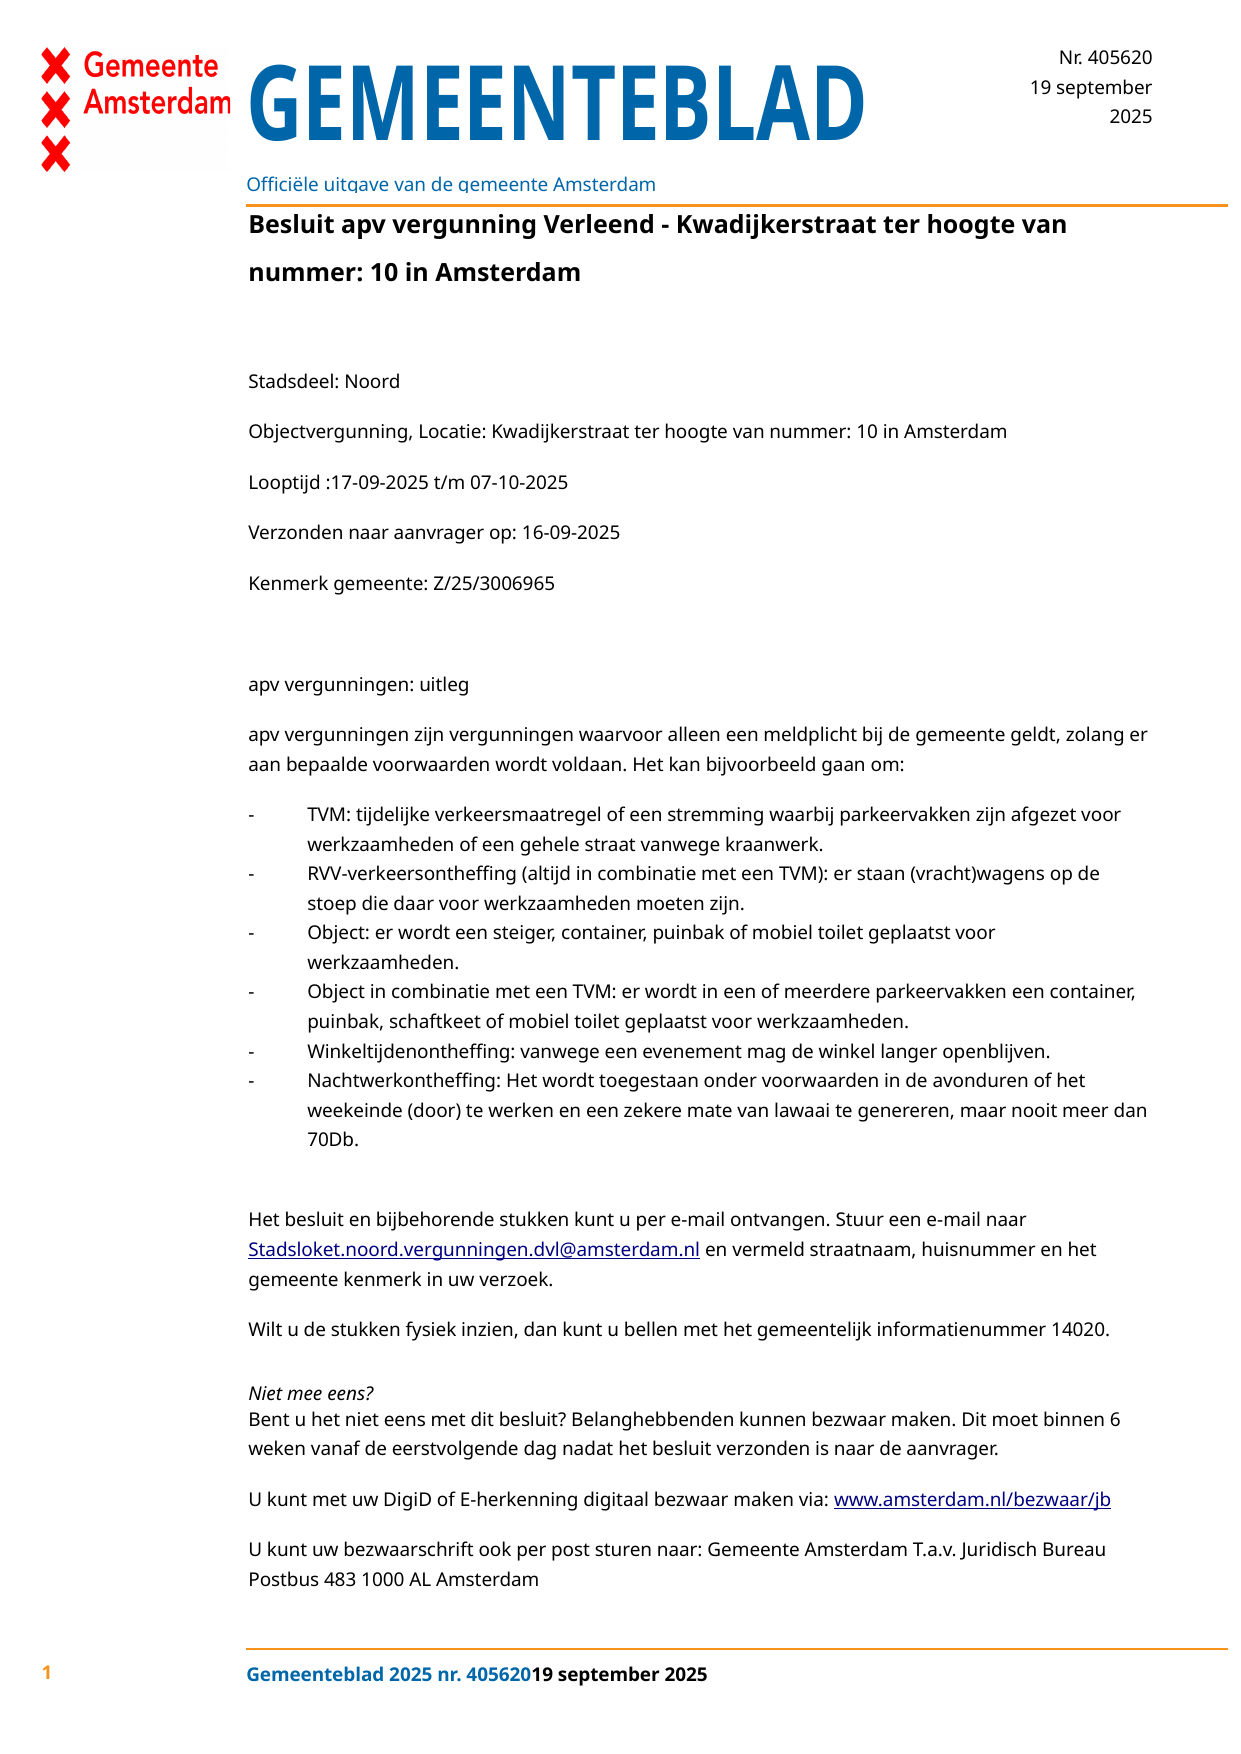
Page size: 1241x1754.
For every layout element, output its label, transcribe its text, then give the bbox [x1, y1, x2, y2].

text U kunt uw bezwaarschrift ook per post sturen naar: Gemeente Amsterdam T.a.v. Juridisch Bureau Postbus 483 1000 AL Amsterdam [248, 1536, 1152, 1592]
text Objectvergunning, Locatie: Kwadijkerstraat ter hoogte van nummer: 10 in Amsterdam [248, 419, 1152, 444]
text Niet mee eens? [248, 1380, 1152, 1406]
text Kenmerk gemeente: Z/25/3006965 [248, 570, 1152, 596]
text Wilt u de stukken fysiek inzien, dan kunt u bellen met het gemeentelijk informatienummer 14020. [248, 1316, 1152, 1342]
list RVV-verkeersontheffing (altijd in combinatie met een TVM): er staan (vracht)wagens op de stoep die daar voor werkzaamheden moeten zijn. [248, 860, 1152, 916]
list TVM: tijdelijke verkeersmaatregel of een stremming waarbij parkeervakken zijn afgezet voor werkzaamheden of een gehele straat vanwege kraanwerk. [248, 801, 1152, 857]
text Besluit apv vergunning Verleend - Kwadijkerstraat ter hoogte van nummer: 10 in Amsterdam [248, 207, 1152, 288]
list Object: er wordt een steiger, container, puinbak of mobiel toilet geplaatst voor werkzaamheden. [248, 919, 1152, 975]
text Bent u het niet eens met dit besluit? Belanghebbenden kunnen bezwaar maken. Dit moet binnen 6 weken vanaf de eerstvolgende dag nadat het besluit verzonden is naar de aanvrager. [248, 1406, 1152, 1461]
picture [41, 47, 231, 172]
list Object in combinatie met een TVM: er wordt in een of meerdere parkeervakken een container, puinbak, schaftkeet of mobiel toilet geplaatst voor werkzaamheden. [248, 979, 1152, 1034]
list Winkeltijdenontheffing: vanwege een evenement mag de winkel langer openblijven. [248, 1038, 1152, 1064]
text Verzonden naar aanvrager op: 16-09-2025 [248, 519, 1152, 545]
text Stadsdeel: Noord [248, 368, 1152, 394]
text apv vergunningen zijn vergunningen waarvoor alleen een meldplicht bij de gemeente geldt, zolang er aan bepaalde voorwaarden wordt voldaan. Het kan bijvoorbeeld gaan om: [248, 721, 1152, 777]
text apv vergunningen: uitleg [248, 671, 1152, 697]
text Het besluit en bijbehorende stukken kunt u per e-mail ontvangen. Stuur een e-mail naar Stadsloket.noord.vergunningen.dvl@amsterdam.nl en vermeld straatnaam, huisnummer en het gemeente kenmerk in uw verzoek. [248, 1207, 1152, 1292]
list Nachtwerkontheffing: Het wordt toegestaan onder voorwaarden in de avonduren of het weekeinde (door) te werken en een zekere mate van lawaai te genereren, maar nooit meer dan 70Db. [248, 1067, 1152, 1152]
text U kunt met uw DigiD of E-herkenning digitaal bezwaar maken via: www.amsterdam.nl/bezwaar/jb [248, 1486, 1152, 1512]
text Looptijd :17-09-2025 t/m 07-10-2025 [248, 469, 1152, 495]
